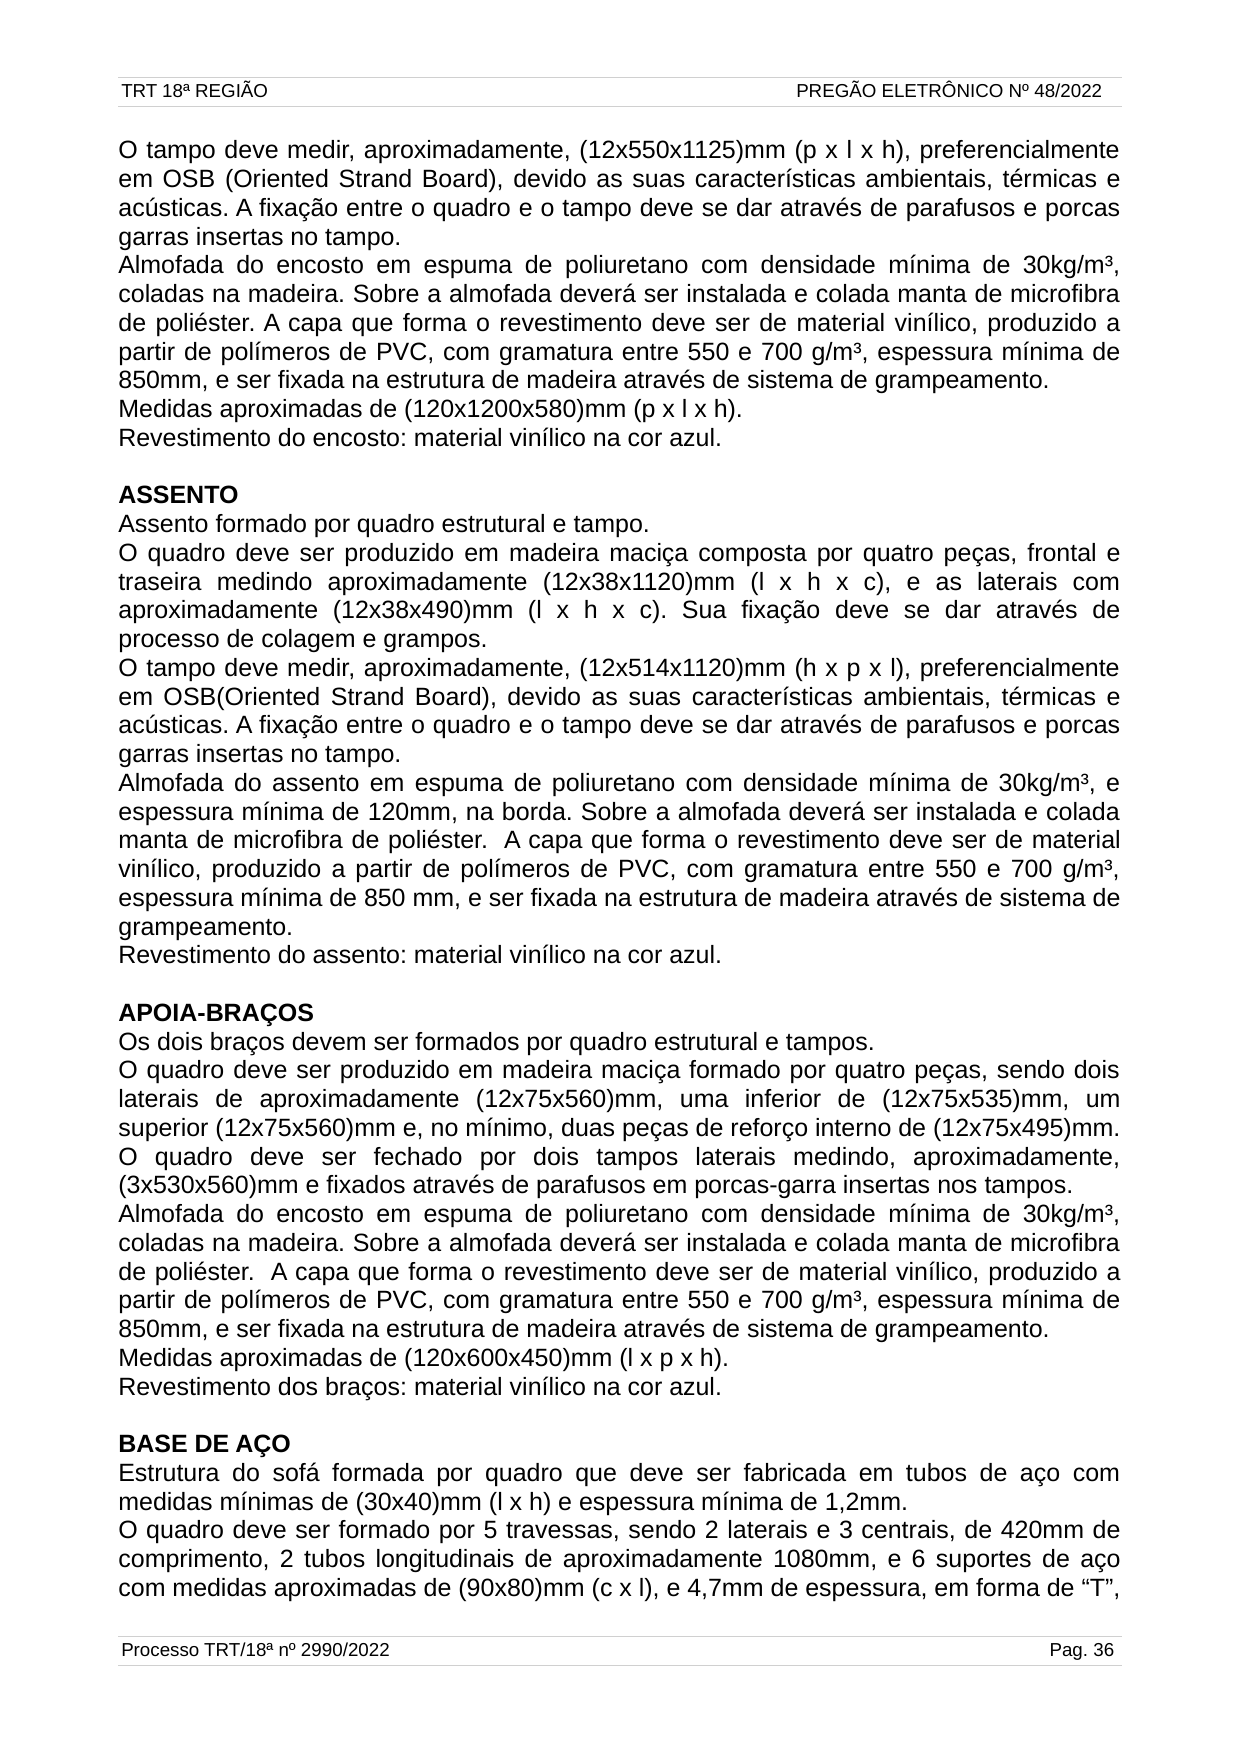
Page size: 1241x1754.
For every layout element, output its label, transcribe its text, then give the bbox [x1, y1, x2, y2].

text O quadro deve ser formado por 5 travessas, sendo 2 laterais e 3 centrais, de 420mm de comprimento, 2 tubos longitudinais de aproximadamente 1080mm, e 6 suportes de aço com medidas aproximadas de (90x80)mm (c x l), e 4,7mm de espessura, em forma de “T”, [118, 1516, 1122, 1602]
text Almofada do encosto em espuma de poliuretano com densidade mínima de 30kg/m³, coladas na madeira. Sobre a almofada deverá ser instalada e colada manta de microfibra de poliéster. A capa que forma o revestimento deve ser de material vinílico, produzido a partir de polímeros de PVC, com gramatura entre 550 e 700 g/m³, espessura mínima de 850mm, e ser fixada na estrutura de madeira através de sistema de grampeamento. [118, 1199, 1122, 1343]
text Revestimento dos braços: material vinílico na cor azul. [118, 1372, 1122, 1401]
text Almofada do encosto em espuma de poliuretano com densidade mínima de 30kg/m³, coladas na madeira. Sobre a almofada deverá ser instalada e colada manta de microfibra de poliéster. A capa que forma o revestimento deve ser de material vinílico, produzido a partir de polímeros de PVC, com gramatura entre 550 e 700 g/m³, espessura mínima de 850mm, e ser fixada na estrutura de madeira através de sistema de grampeamento. [118, 251, 1122, 394]
text Estrutura do sofá formada por quadro que deve ser fabricada em tubos de aço com medidas mínimas de (30x40)mm (l x h) e espessura mínima de 1,2mm. [118, 1458, 1122, 1516]
text O tampo deve medir, aproximadamente, (12x514x1120)mm (h x p x l), preferencialmente em OSB(Oriented Strand Board), devido as suas características ambientais, térmicas e acústicas. A fixação entre o quadro e o tampo deve se dar através de parafusos e porcas garras insertas no tampo. [118, 653, 1122, 768]
text Revestimento do encosto: material vinílico na cor azul. [118, 423, 1122, 452]
text Os dois braços devem ser formados por quadro estrutural e tampos. [118, 1027, 1122, 1056]
text ASSENTO [118, 481, 1122, 509]
text Almofada do assento em espuma de poliuretano com densidade mínima de 30kg/m³, e espessura mínima de 120mm, na borda. Sobre a almofada deverá ser instalada e colada manta de microfibra de poliéster. A capa que forma o revestimento deve ser de material vinílico, produzido a partir de polímeros de PVC, com gramatura entre 550 e 700 g/m³, espessura mínima de 850 mm, e ser fixada na estrutura de madeira através de sistema de grampeamento. [118, 768, 1122, 941]
text APOIA-BRAÇOS [118, 998, 1122, 1027]
text O tampo deve medir, aproximadamente, (12x550x1125)mm (p x l x h), preferencialmente em OSB (Oriented Strand Board), devido as suas características ambientais, térmicas e acústicas. A fixação entre o quadro e o tampo deve se dar através de parafusos e porcas garras insertas no tampo. [118, 136, 1122, 251]
text Assento formado por quadro estrutural e tampo. [118, 509, 1122, 538]
text Medidas aproximadas de (120x600x450)mm (l x p x h). [118, 1343, 1122, 1372]
text Revestimento do assento: material vinílico na cor azul. [118, 941, 1122, 969]
text O quadro deve ser fechado por dois tampos laterais medindo, aproximadamente, (3x530x560)mm e fixados através de parafusos em porcas-garra insertas nos tampos. [118, 1142, 1122, 1199]
text Medidas aproximadas de (120x1200x580)mm (p x l x h). [118, 394, 1122, 423]
text BASE DE AÇO [118, 1429, 1122, 1458]
text O quadro deve ser produzido em madeira maciça composta por quatro peças, frontal e traseira medindo aproximadamente (12x38x1120)mm (l x h x c), e as laterais com aproximadamente (12x38x490)mm (l x h x c). Sua fixação deve se dar através de processo de colagem e grampos. [118, 538, 1122, 653]
text O quadro deve ser produzido em madeira maciça formado por quatro peças, sendo dois laterais de aproximadamente (12x75x560)mm, uma inferior de (12x75x535)mm, um superior (12x75x560)mm e, no mínimo, duas peças de reforço interno de (12x75x495)mm. [118, 1056, 1122, 1142]
